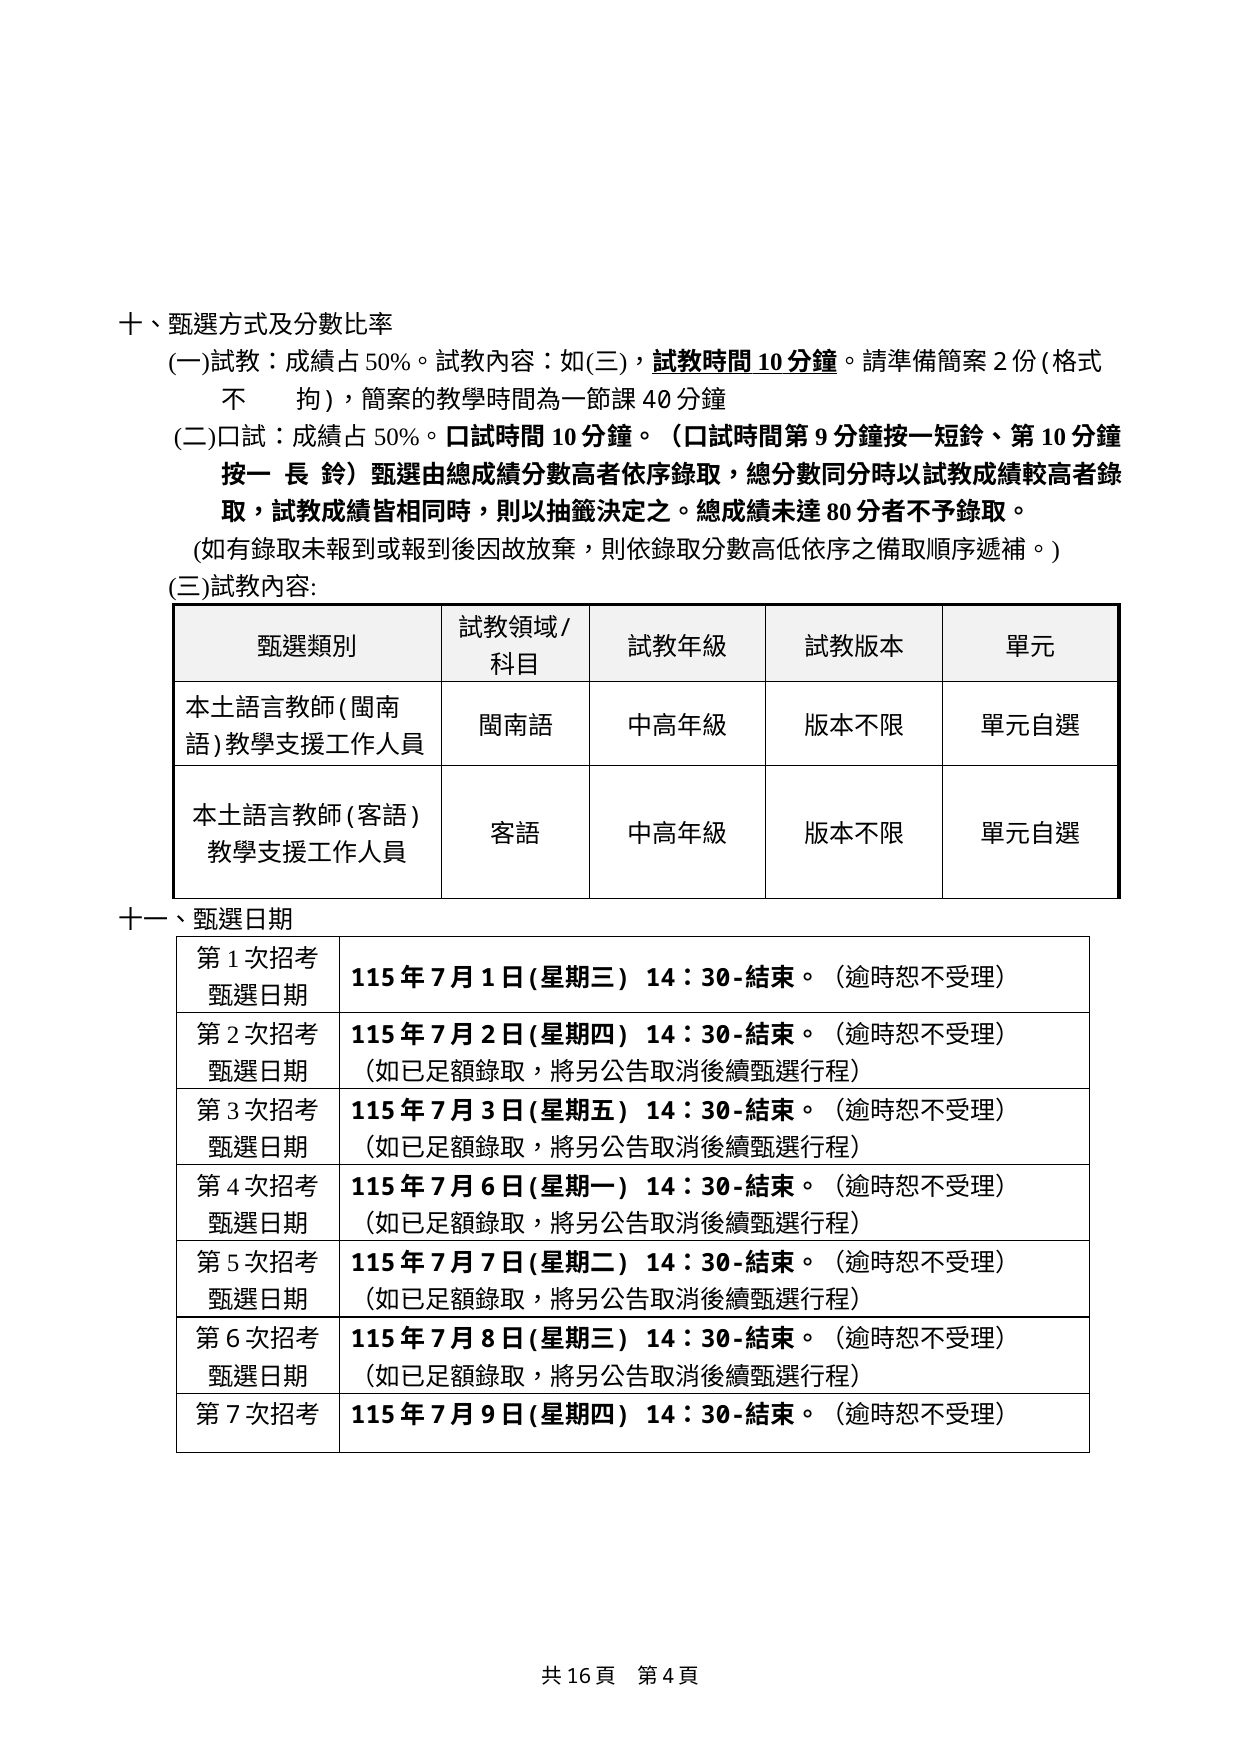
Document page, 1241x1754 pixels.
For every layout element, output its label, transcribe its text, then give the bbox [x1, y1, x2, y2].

table_header 試教年級 [590, 606, 765, 681]
text 十一、甄選日期 [118, 899, 1122, 936]
table_cell 115年7月6日(星期一) 14：30-結束。（逾時恕不受理） （如已足額錄取，將另公告取消後續甄選行程） [340, 1165, 1089, 1240]
table_cell 客語 [442, 766, 589, 898]
table_cell 單元自選 [943, 682, 1117, 765]
table_cell 第4次招考 甄選日期 [177, 1165, 339, 1240]
text (二)口試：成績占50%。口試時間10分鐘。（口試時間第9分鐘按一短鈴、第10分鐘按一 長 鈴）甄選由總成績分數高者依序錄取，總分數同分時以試教成績較高者錄取，試教成績皆相同時，則以抽籤決定之。總成績未達80分者不予錄取。 [174, 416, 1122, 528]
table_header 115年7月1日(星期三) 14：30-結束。（逾時恕不受理） [340, 937, 1089, 1012]
table_cell 中高年級 [590, 682, 765, 765]
table_cell 第5次招考 甄選日期 [177, 1241, 339, 1316]
table_header 試教領域/ 科目 [442, 606, 589, 681]
table_cell 第3次招考 甄選日期 [177, 1089, 339, 1164]
table_header 第1次招考 甄選日期 [177, 937, 339, 1012]
text 十、甄選方式及分數比率 [118, 303, 1122, 341]
table_cell 第2次招考 甄選日期 [177, 1013, 339, 1088]
table_cell 115年7月8日(星期三) 14：30-結束。（逾時恕不受理） （如已足額錄取，將另公告取消後續甄選行程） [340, 1318, 1089, 1392]
table_header 單元 [943, 606, 1117, 681]
table_cell 中高年級 [590, 766, 765, 898]
table_cell 本土語言教師(客語)教學支援工作人員 [175, 766, 441, 898]
table_header 試教版本 [766, 606, 942, 681]
table_cell 115年7月3日(星期五) 14：30-結束。（逾時恕不受理） （如已足額錄取，將另公告取消後續甄選行程） [340, 1089, 1089, 1164]
table_cell 第7次招考 [177, 1394, 339, 1452]
table_cell 115年7月7日(星期二) 14：30-結束。（逾時恕不受理） （如已足額錄取，將另公告取消後續甄選行程） [340, 1241, 1089, 1316]
text (一)試教：成績占50%。試教內容：如(三)，試教時間10分鐘。請準備簡案2份(格式不 拘)，簡案的教學時間為一節課40分鐘 [168, 341, 1122, 416]
text (如有錄取未報到或報到後因故放棄，則依錄取分數高低依序之備取順序遞補。) [118, 528, 1122, 566]
table_cell 閩南語 [442, 682, 589, 765]
table_cell 第6次招考 甄選日期 [177, 1318, 339, 1392]
table_cell 單元自選 [943, 766, 1117, 898]
table_header 甄選類別 [175, 606, 441, 681]
table_cell 115年7月2日(星期四) 14：30-結束。（逾時恕不受理） （如已足額錄取，將另公告取消後續甄選行程） [340, 1013, 1089, 1088]
table_cell 版本不限 [766, 766, 942, 898]
text (三)試教內容: [118, 566, 1122, 603]
table_cell 115年7月9日(星期四) 14：30-結束。（逾時恕不受理） [340, 1394, 1089, 1452]
table_cell 版本不限 [766, 682, 942, 765]
table_cell 本土語言教師(閩南語)教學支援工作人員 [175, 682, 441, 765]
